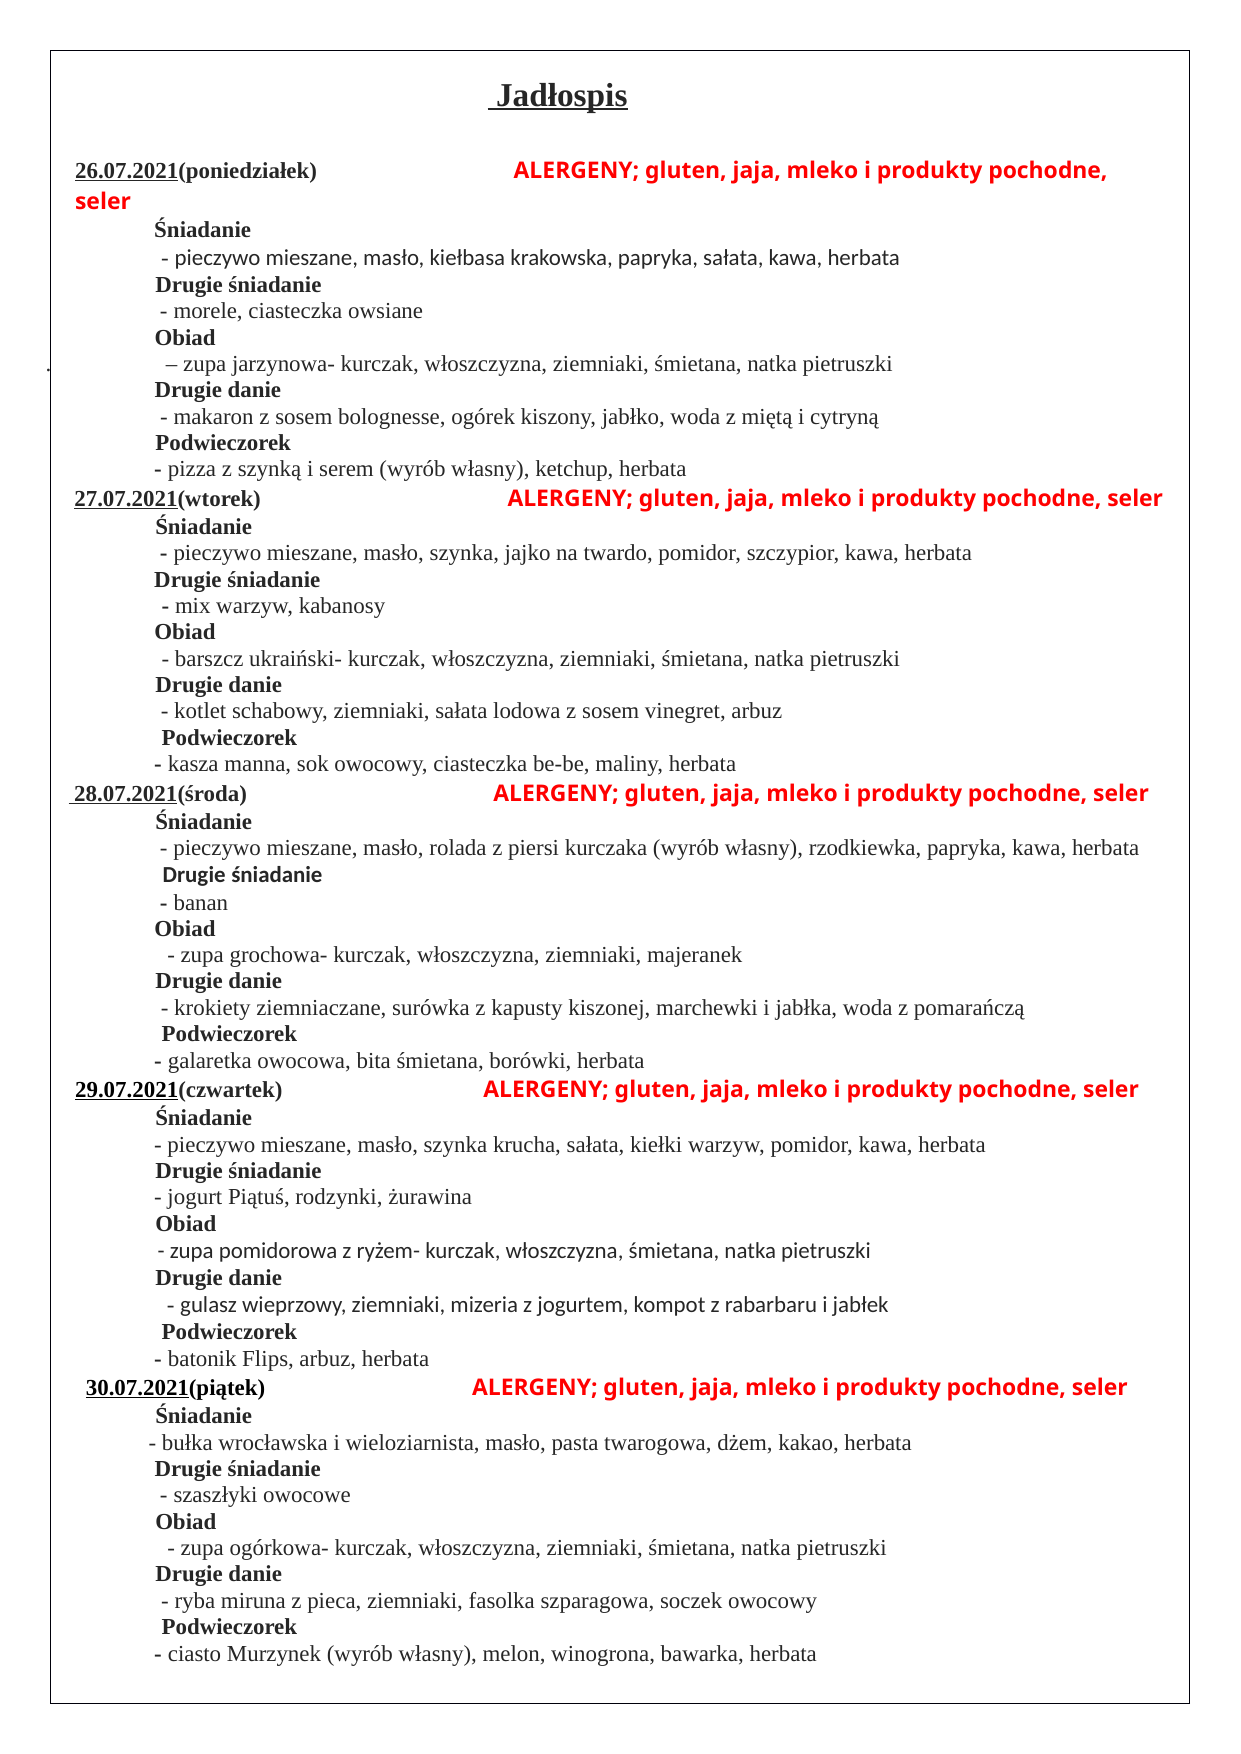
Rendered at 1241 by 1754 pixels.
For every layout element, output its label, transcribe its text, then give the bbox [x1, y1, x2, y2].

list Drugie śniadanie [51, 566, 1165, 592]
list - krokiety ziemniaczane, surówka z kapusty kiszonej, marchewki i jabłka, woda z pomarańczą [75, 994, 1165, 1020]
list - batonik Flips, arbuz, herbata [51, 1345, 1165, 1371]
list - morele, ciasteczka owsiane [51, 297, 1165, 324]
list - pieczywo mieszane, masło, rolada z piersi kurczaka (wyrób własny), rzodkiewka, papryka, kawa, herbata [51, 834, 1165, 861]
list 28.07.2021(środa) ALERGENY; gluten, jaja, mleko i produkty pochodne, seler [51, 777, 1165, 808]
text Śniadanie [75, 808, 1165, 834]
text Śniadanie [75, 513, 1165, 539]
text - gulasz wieprzowy, ziemniaki, mizeria z jogurtem, kompot z rabarbaru i jabłek [75, 1290, 1165, 1318]
list - bułka wrocławska i wieloziarnista, masło, pasta twarogowa, dżem, kakao, herbata [51, 1429, 1165, 1455]
list - pizza z szynką i serem (wyrób własny), ketchup, herbata [51, 455, 1165, 482]
list [45, 618, 50, 645]
list - pieczywo mieszane, masło, szynka krucha, sałata, kiełki warzyw, pomidor, kawa, herbata [51, 1131, 1165, 1157]
list 30.07.2021(piątek) ALERGENY; gluten, jaja, mleko i produkty pochodne, seler [51, 1371, 1165, 1402]
list [45, 915, 50, 941]
list Obiad [51, 618, 1165, 645]
text 29.07.2021(czwartek) ALERGENY; gluten, jaja, mleko i produkty pochodne, seler [75, 1073, 1165, 1104]
list Śniadanie [51, 217, 1165, 243]
list - mix warzyw, kabanosy [150, 592, 1165, 618]
list Podwieczorek [150, 1020, 1165, 1047]
list Podwieczorek [150, 1613, 1165, 1639]
list - zupa grochowa- kurczak, włoszczyzna, ziemniaki, majeranek [150, 941, 1165, 968]
list - zupa ogórkowa- kurczak, włoszczyzna, ziemniaki, śmietana, natka pietruszki [150, 1534, 1165, 1561]
text - pieczywo mieszane, masło, kiełbasa krakowska, papryka, sałata, kawa, herbata [75, 243, 1165, 271]
text Obiad [75, 1210, 1165, 1236]
text Drugie danie [75, 1561, 1165, 1587]
text Drugie danie [75, 1264, 1165, 1290]
list - kasza manna, sok owocowy, ciasteczka be-be, maliny, herbata [51, 750, 1165, 777]
list - ciasto Murzynek (wyrób własny), melon, winogrona, bawarka, herbata [51, 1639, 1165, 1666]
text Drugie śniadanie [75, 271, 1165, 297]
list - makaron z sosem bolognesse, ogórek kiszony, jabłko, woda z miętą i cytryną [51, 403, 1165, 429]
list Podwieczorek [150, 724, 1165, 750]
list - jogurt Piątuś, rodzynki, żurawina [51, 1183, 1165, 1210]
list - galaretka owocowa, bita śmietana, borówki, herbata [51, 1047, 1165, 1073]
text Drugie śniadanie [75, 1157, 1165, 1183]
list Drugie śniadanie [51, 1455, 1165, 1481]
list Podwieczorek [75, 429, 1165, 455]
list - barszcz ukraiński- kurczak, włoszczyzna, ziemniaki, śmietana, natka pietruszki [150, 645, 1165, 671]
text Jadłospis [75, 75, 1165, 113]
text 26.07.2021(poniedziałek) ALERGENY; gluten, jaja, mleko i produkty pochodne, seler [75, 154, 1165, 217]
text - zupa pomidorowa z ryżem- kurczak, włoszczyzna, śmietana, natka pietruszki [75, 1236, 1165, 1264]
list - szaszłyki owocowe [51, 1481, 1165, 1508]
list - pieczywo mieszane, masło, szynka, jajko na twardo, pomidor, szczypior, kawa, herbata [51, 539, 1165, 566]
list - kotlet schabowy, ziemniaki, sałata lodowa z sosem vinegret, arbuz [75, 697, 1165, 724]
text - ryba miruna z pieca, ziemniaki, fasolka szparagowa, soczek owocowy [75, 1587, 1165, 1613]
text Drugie danie [75, 968, 1165, 994]
text Drugie śniadanie [75, 861, 1165, 888]
list Śniadanie [75, 1402, 1165, 1429]
list 27.07.2021(wtorek) ALERGENY; gluten, jaja, mleko i produkty pochodne, seler [51, 482, 1165, 513]
list Obiad [51, 915, 1165, 941]
list Śniadanie [75, 1104, 1165, 1131]
list - banan [51, 888, 1165, 915]
list Podwieczorek [150, 1318, 1165, 1345]
text Obiad [75, 1508, 1165, 1534]
list Drugie danie [51, 376, 1165, 403]
list Obiad . – zupa jarzynowa- kurczak, włoszczyzna, ziemniaki, śmietana, natka pietruszki [51, 324, 1165, 376]
text Drugie danie [75, 671, 1165, 697]
